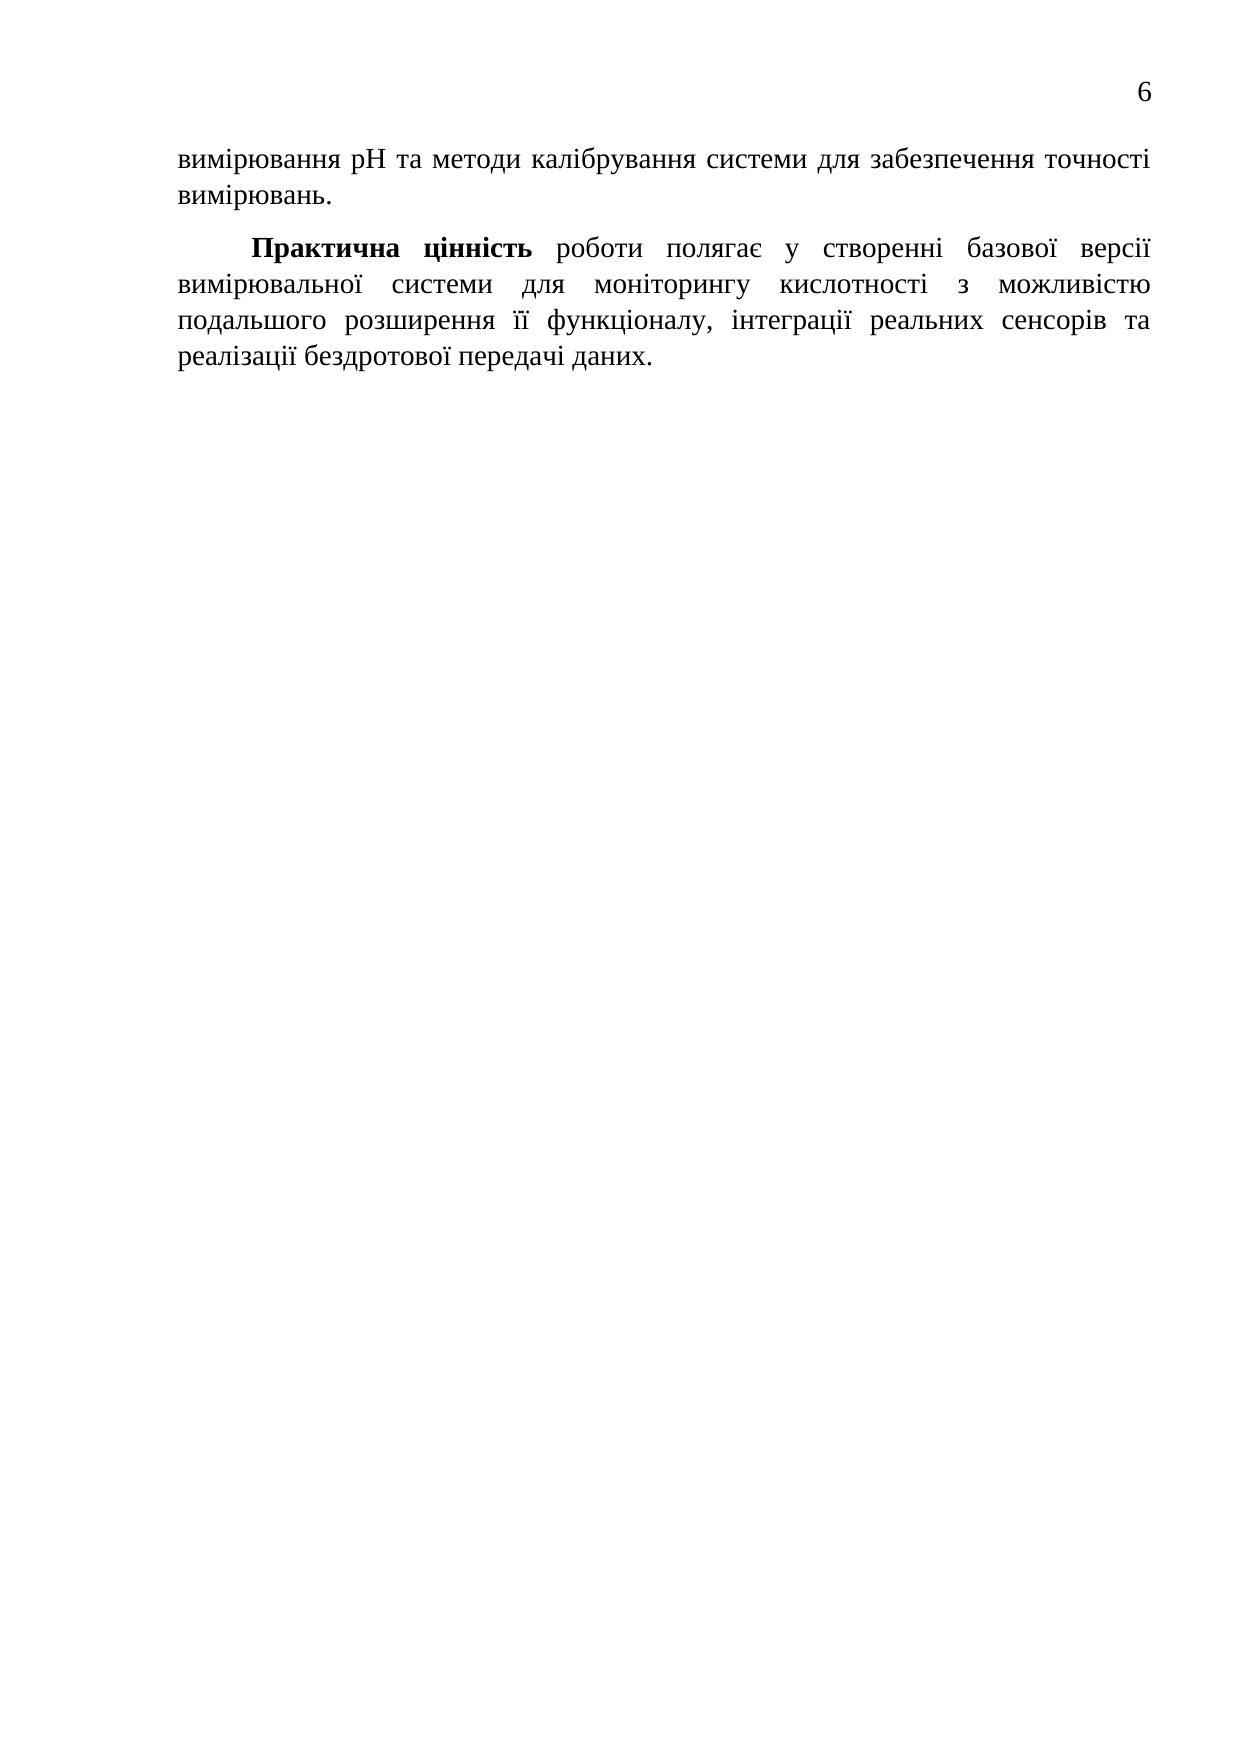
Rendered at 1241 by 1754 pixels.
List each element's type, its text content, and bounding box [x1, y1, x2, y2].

text вимірювання pH та методи калібрування системи для забезпечення точності вимірювань. [177, 141, 1152, 211]
text Практична цінність роботи полягає у створенні базової версії вимірювальної системи для моніторингу кислотності з можливістю подальшого розширення її функціоналу, інтеграції реальних сенсорів та реалізації бездротової передачі даних. [177, 230, 1152, 372]
